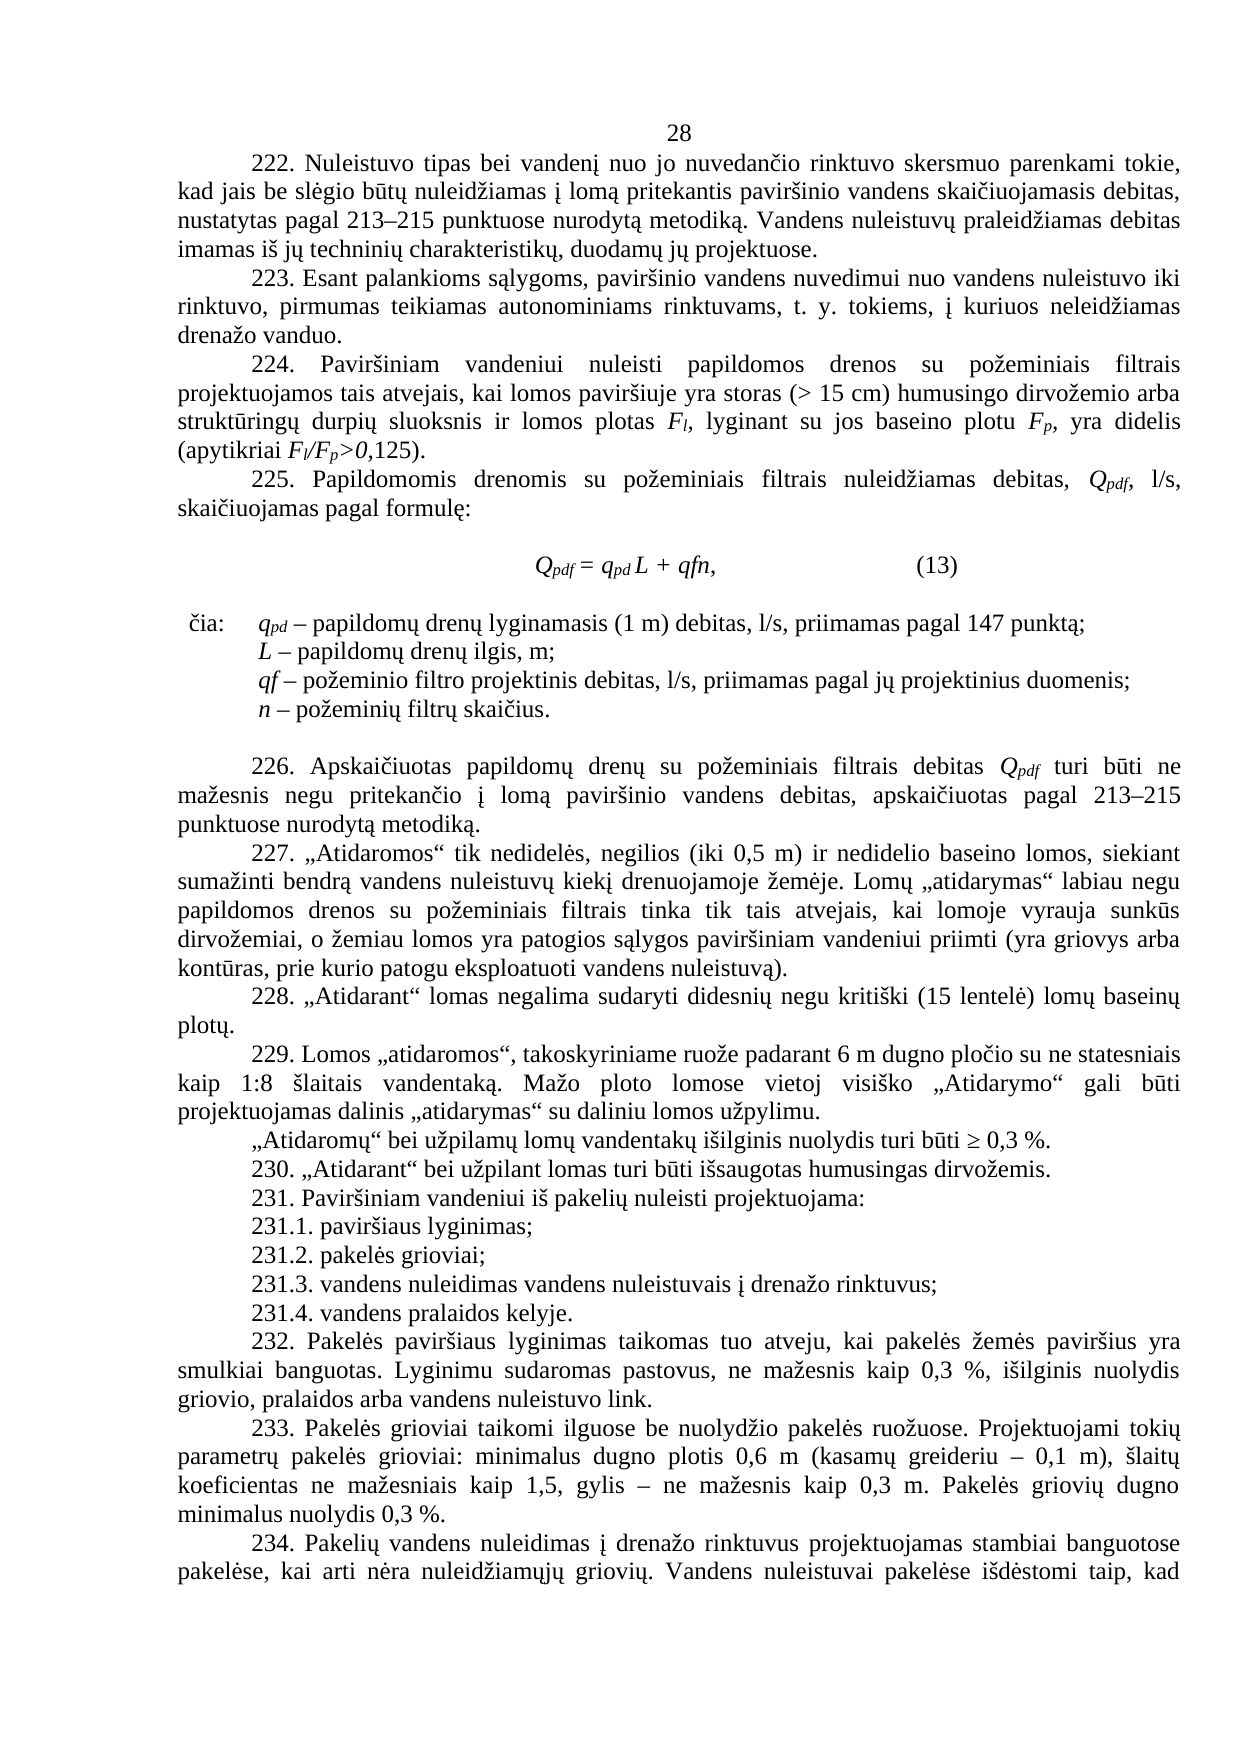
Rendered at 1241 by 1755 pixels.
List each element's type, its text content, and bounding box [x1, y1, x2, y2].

table_cell L – papildomų drenų ilgis, m; [247, 636, 1181, 665]
text 225. Papildomomis drenomis su požeminiais filtrais nuleidžiamas debitas, Qpdf, l/s, skaičiuojamas pagal formulę: [177, 464, 1181, 521]
text 227. „Atidaromos“ tik nedidelės, negilios (iki 0,5 m) ir nedidelio baseino lomos, siekiant sumažinti bendrą vandens nuleistuvų kiekį drenuojamoje žemėje. Lomų „atidarymas“ labiau negu papildomos drenos su požeminiais filtrais tinka tik tais atvejais, kai lomoje vyrauja sunkūs dirvožemiai, o žemiau lomos yra patogios sąlygos paviršiniam vandeniui priimti (yra griovys arba kontūras, prie kurio patogu eksploatuoti vandens nuleistuvą). [177, 838, 1181, 981]
text 233. Pakelės grioviai taikomi ilguose be nuolydžio pakelės ruožuose. Projektuojami tokių parametrų pakelės grioviai: minimalus dugno plotis 0,6 m (kasamų greideriu – 0,1 m), šlaitų koeficientas ne mažesniais kaip 1,5, gylis – ne mažesnis kaip 0,3 m. Pakelės griovių dugno minimalus nuolydis 0,3 %. [177, 1413, 1181, 1528]
table_header qpd – papildomų drenų lyginamasis (1 m) debitas, l/s, priimamas pagal 147 punktą; [247, 608, 1181, 636]
table_cell [177, 636, 247, 665]
text 231.4. vandens pralaidos kelyje. [177, 1298, 1181, 1326]
text 222. Nuleistuvo tipas bei vandenį nuo jo nuvedančio rinktuvo skersmuo parenkami tokie, kad jais be slėgio būtų nuleidžiamas į lomą pritekantis paviršinio vandens skaičiuojamasis debitas, nustatytas pagal 213–215 punktuose nurodytą metodiką. Vandens nuleistuvų praleidžiamas debitas imamas iš jų techninių charakteristikų, duodamų jų projektuose. [177, 148, 1181, 263]
text 231. Paviršiniam vandeniui iš pakelių nuleisti projektuojama: [177, 1183, 1181, 1211]
text 232. Pakelės paviršiaus lyginimas taikomas tuo atveju, kai pakelės žemės paviršius yra smulkiai banguotas. Lyginimu sudaromas pastovus, ne mažesnis kaip 0,3 %, išilginis nuolydis griovio, pralaidos arba vandens nuleistuvo link. [177, 1326, 1181, 1413]
text 224. Paviršiniam vandeniui nuleisti papildomos drenos su požeminiais filtrais projektuojamos tais atvejais, kai lomos paviršiuje yra storas (> 15 cm) humusingo dirvožemio arba struktūringų durpių sluoksnis ir lomos plotas Fl, lyginant su jos baseino plotu Fp, yra didelis (apytikriai Fl/Fp>0,125). [177, 349, 1181, 464]
text 234. Pakelių vandens nuleidimas į drenažo rinktuvus projektuojamas stambiai banguotose pakelėse, kai arti nėra nuleidžiamųjų griovių. Vandens nuleistuvai pakelėse išdėstomi taip, kad [177, 1528, 1181, 1585]
text 226. Apskaičiuotas papildomų drenų su požeminiais filtrais debitas Qpdf turi būti ne mažesnis negu pritekančio į lomą paviršinio vandens debitas, apskaičiuotas pagal 213–215 punktuose nurodytą metodiką. [177, 751, 1181, 838]
table_cell qf – požeminio filtro projektinis debitas, l/s, priimamas pagal jų projektinius duomenis; [247, 665, 1181, 694]
text „Atidaromų“ bei užpilamų lomų vandentakų išilginis nuolydis turi būti ≥ 0,3 %. [177, 1125, 1181, 1154]
text 230. „Atidarant“ bei užpilant lomas turi būti išsaugotas humusingas dirvožemis. [177, 1154, 1181, 1183]
text 231.2. pakelės grioviai; [177, 1240, 1181, 1269]
table_cell [177, 694, 247, 723]
text 223. Esant palankioms sąlygoms, paviršinio vandens nuvedimui nuo vandens nuleistuvo iki rinktuvo, pirmumas teikiamas autonominiams rinktuvams, t. y. tokiems, į kuriuos neleidžiamas drenažo vanduo. [177, 263, 1181, 349]
text 229. Lomos „atidaromos“, takoskyriniame ruože padarant 6 m dugno pločio su ne statesniais kaip 1:8 šlaitais vandentaką. Mažo ploto lomose vietoj visiško „Atidarymo“ gali būti projektuojamas dalinis „atidarymas“ su daliniu lomos užpylimu. [177, 1039, 1181, 1125]
text 228. „Atidarant“ lomas negalima sudaryti didesnių negu kritiški (15 lentelė) lomų baseinų plotų. [177, 981, 1181, 1039]
table_cell n – požeminių filtrų skaičius. [247, 694, 1181, 723]
table_header čia: [177, 608, 247, 636]
text 231.1. paviršiaus lyginimas; [177, 1211, 1181, 1240]
text Qpdf = qpd L + qfn, (13) [177, 550, 1181, 579]
text 231.3. vandens nuleidimas vandens nuleistuvais į drenažo rinktuvus; [177, 1269, 1181, 1298]
table_cell [177, 665, 247, 694]
